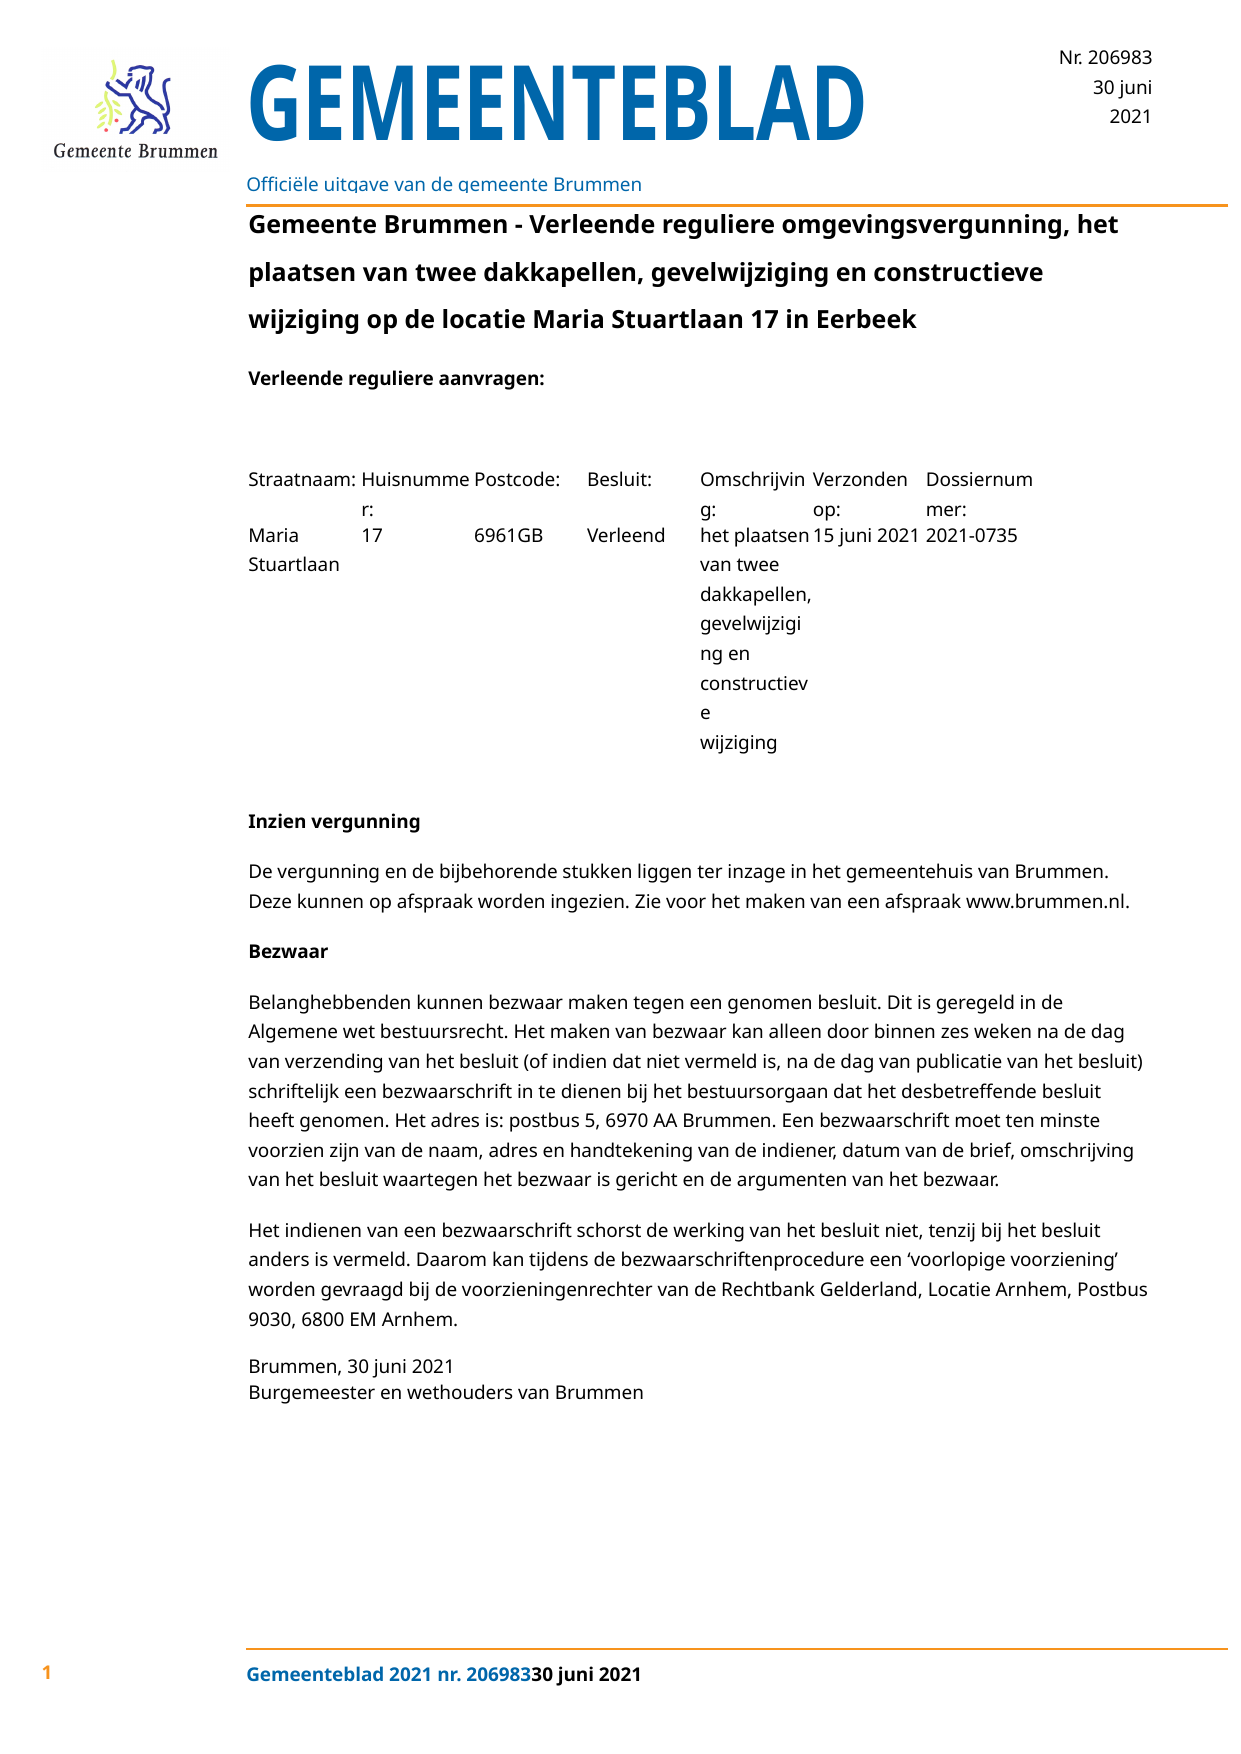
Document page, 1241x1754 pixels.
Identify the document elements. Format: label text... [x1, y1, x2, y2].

table_header Postcode: [474, 466, 587, 522]
table_cell 17 [361, 522, 474, 754]
table_cell 15 juni 2021 [813, 522, 926, 754]
text Inzien vergunning [248, 808, 1152, 834]
text Verleende reguliere aanvragen: [248, 366, 1152, 391]
table_header Omschrijving: [700, 466, 813, 522]
picture [41, 47, 231, 172]
table_cell Maria Stuartlaan [248, 522, 361, 754]
table_header Straatnaam: [248, 466, 361, 522]
table_header Verzonden op: [813, 466, 926, 522]
text Gemeente Brummen - Verleende reguliere omgevingsvergunning, het plaatsen van twee dakkapellen, gevelwijziging en constructieve wijziging op de locatie Maria Stuartlaan 17 in Eerbeek [248, 207, 1152, 336]
text Belanghebbenden kunnen bezwaar maken tegen een genomen besluit. Dit is geregeld in de Algemene wet bestuursrecht. Het maken van bezwaar kan alleen door binnen zes weken na de dag van verzending van het besluit (of indien dat niet vermeld is, na de dag van publicatie van het besluit) schriftelijk een bezwaarschrift in te dienen bij het bestuursorgaan dat het desbetreffende besluit heeft genomen. Het adres is: postbus 5, 6970 AA Brummen. Een bezwaarschrift moet ten minste voorzien zijn van de naam, adres en handtekening van de indiener, datum van de brief, omschrijving van het besluit waartegen het bezwaar is gericht en de argumenten van het bezwaar. [248, 989, 1152, 1192]
table_header [1039, 466, 1152, 522]
table_cell Verleend [587, 522, 700, 754]
table_header Huisnummer: [361, 466, 474, 522]
table_cell 6961GB [474, 522, 587, 754]
table_cell 2021-0735 [926, 522, 1038, 754]
text De vergunning en de bijbehorende stukken liggen ter inzage in het gemeentehuis van Brummen. Deze kunnen op afspraak worden ingezien. Zie voor het maken van een afspraak www.brummen.nl. [248, 859, 1152, 914]
table_cell het plaatsen van twee dakkapellen, gevelwijziging en constructieve wijziging [700, 522, 813, 754]
text Het indienen van een bezwaarschrift schorst de werking van het besluit niet, tenzij bij het besluit anders is vermeld. Daarom kan tijdens de bezwaarschriftenprocedure een ‘voorlopige voorziening’ worden gevraagd bij de voorzieningenrechter van de Rechtbank Gelderland, Locatie Arnhem, Postbus 9030, 6800 EM Arnhem. [248, 1217, 1152, 1331]
text Burgemeester en wethouders van Brummen [248, 1379, 1152, 1405]
text Bezwaar [248, 939, 1152, 964]
table_cell [1039, 522, 1152, 754]
text Brummen, 30 juni 2021 [248, 1353, 1152, 1379]
table_header Dossiernummer: [926, 466, 1038, 522]
table_header Besluit: [587, 466, 700, 522]
